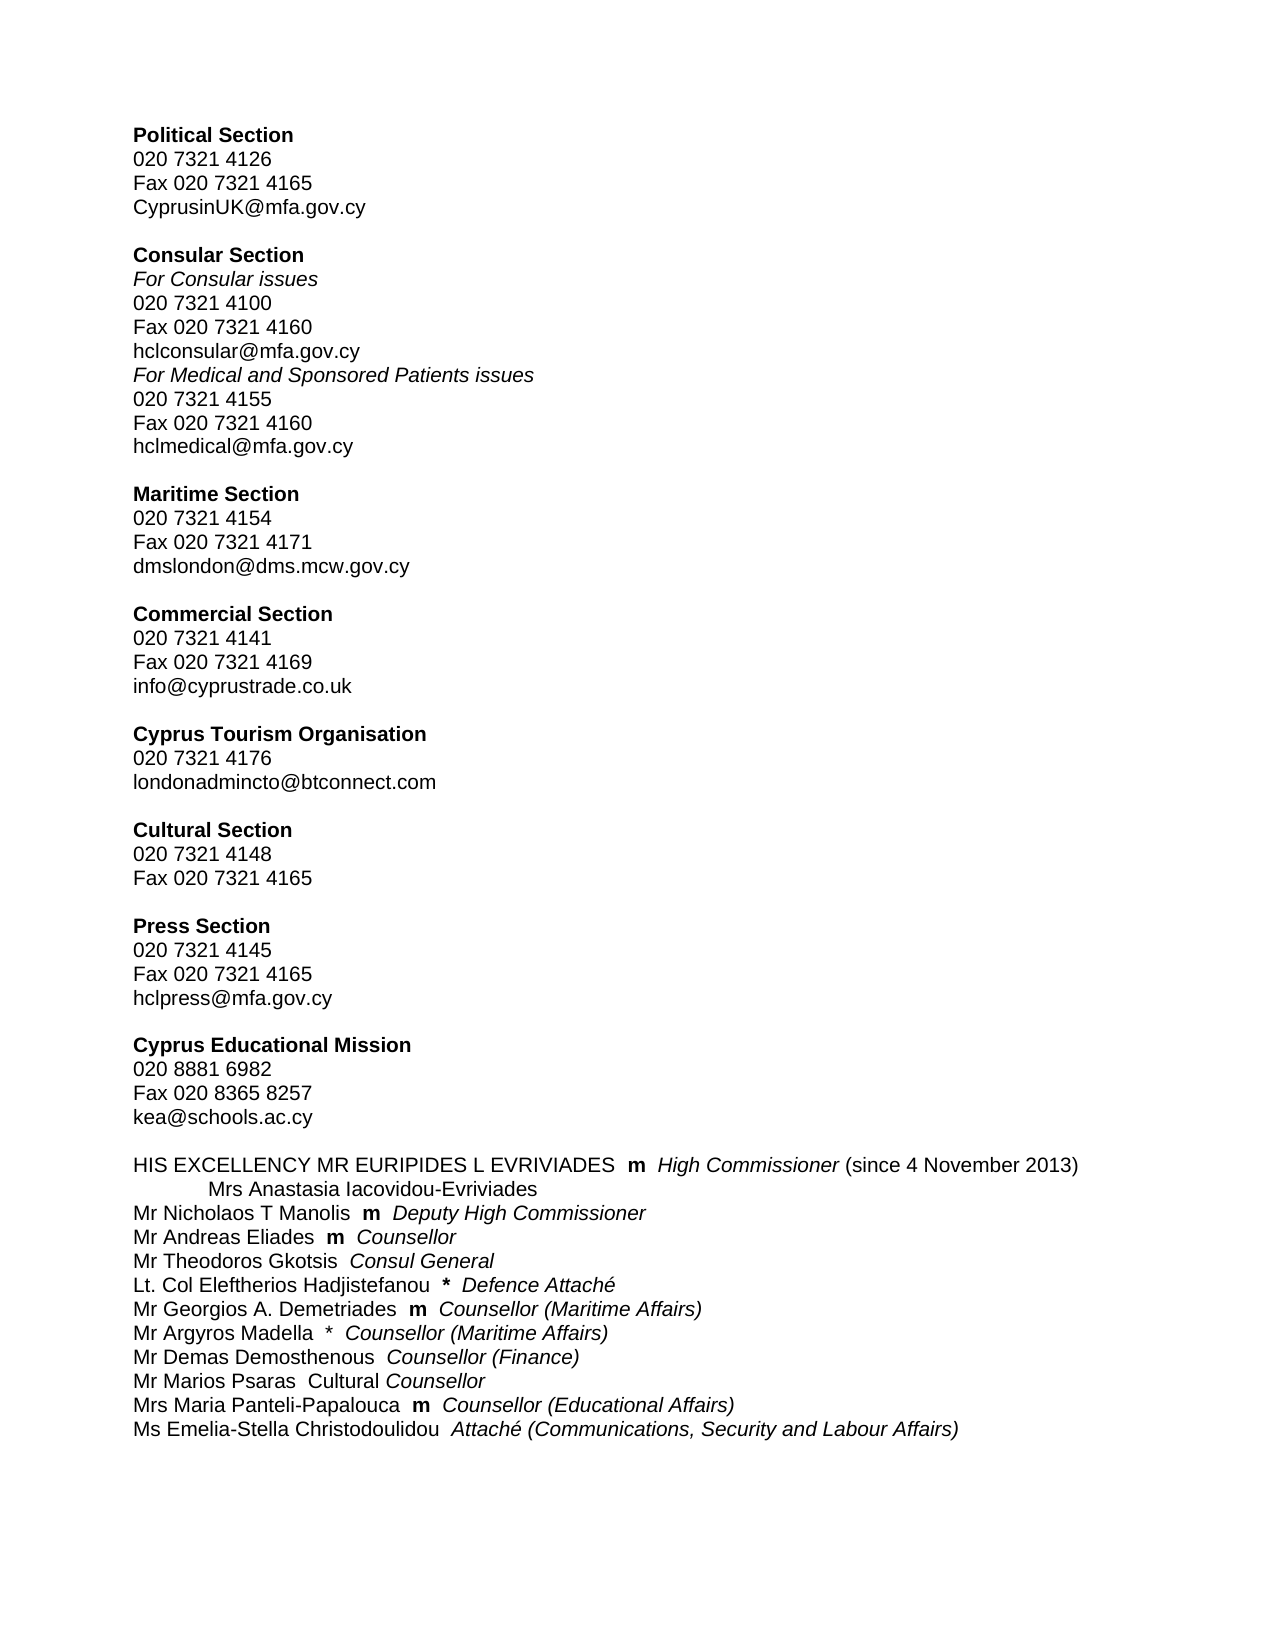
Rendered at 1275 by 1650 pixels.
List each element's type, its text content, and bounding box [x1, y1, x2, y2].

text 020 7321 4154 [133, 506, 1181, 530]
text Mr Andreas Eliades m Counsellor [133, 1225, 1181, 1249]
text 020 8881 6982 [133, 1057, 1181, 1081]
text Press Section [133, 913, 1181, 937]
text Mr Theodoros Gkotsis Consul General [133, 1249, 1181, 1273]
text hclpress@mfa.gov.cy [133, 985, 1181, 1009]
text Mr Argyros Madella * Counsellor (Maritime Affairs) [133, 1321, 1181, 1345]
text Commercial Section [133, 602, 1181, 626]
text Mr Demas Demosthenous Counsellor (Finance) [133, 1345, 1181, 1369]
text Consular Section [133, 243, 1181, 267]
text Fax 020 7321 4165 [133, 866, 1181, 889]
text Ms Emelia-Stella Christodoulidou Attaché (Communications, Security and Labour Affairs) [133, 1417, 1181, 1441]
text Maritime Section [133, 482, 1181, 506]
text Political Section [133, 123, 1181, 147]
text info@cyprustrade.co.uk [133, 674, 1181, 698]
text Cyprus Educational Mission [133, 1033, 1181, 1057]
text CyprusinUK@mfa.gov.cy [133, 195, 1181, 219]
text hclconsular@mfa.gov.cy [133, 338, 1181, 362]
text Fax 020 7321 4165 [133, 171, 1181, 195]
text Mrs Anastasia Iacovidou-Evriviades [133, 1177, 1181, 1201]
text Mr Nicholaos T Manolis m Deputy High Commissioner [133, 1201, 1181, 1225]
text 020 7321 4145 [133, 937, 1181, 961]
text Cultural Section [133, 818, 1181, 842]
text Fax 020 7321 4169 [133, 650, 1181, 674]
text 020 7321 4100 [133, 291, 1181, 314]
text 020 7321 4148 [133, 842, 1181, 866]
text Fax 020 7321 4171 [133, 530, 1181, 554]
text 020 7321 4155 [133, 386, 1181, 410]
text londonadmincto@btconnect.com [133, 770, 1181, 794]
text dmslondon@dms.mcw.gov.cy [133, 554, 1181, 578]
text Cyprus Tourism Organisation [133, 722, 1181, 746]
text Fax 020 7321 4165 [133, 961, 1181, 985]
text kea@schools.ac.cy [133, 1105, 1181, 1129]
text Fax 020 7321 4160 [133, 410, 1181, 434]
text hclmedical@mfa.gov.cy [133, 434, 1181, 458]
text Mr Marios Psaras Cultural Counsellor [133, 1369, 1181, 1393]
text HIS EXCELLENCY MR EURIPIDES L EVRIVIADES m High Commissioner (since 4 November 2013) [133, 1153, 1181, 1177]
text 020 7321 4141 [133, 626, 1181, 650]
text For Consular issues [133, 267, 1181, 291]
text Fax 020 7321 4160 [133, 314, 1181, 338]
text 020 7321 4176 [133, 746, 1181, 770]
text Fax 020 8365 8257 [133, 1081, 1181, 1105]
text 020 7321 4126 [133, 147, 1181, 171]
text For Medical and Sponsored Patients issues [133, 362, 1181, 386]
text Mrs Maria Panteli-Papalouca m Counsellor (Educational Affairs) [133, 1393, 1181, 1417]
text Mr Georgios A. Demetriades m Counsellor (Maritime Affairs) [133, 1297, 1181, 1321]
text Lt. Col Eleftherios Hadjistefanou * Defence Attaché [133, 1273, 1181, 1297]
